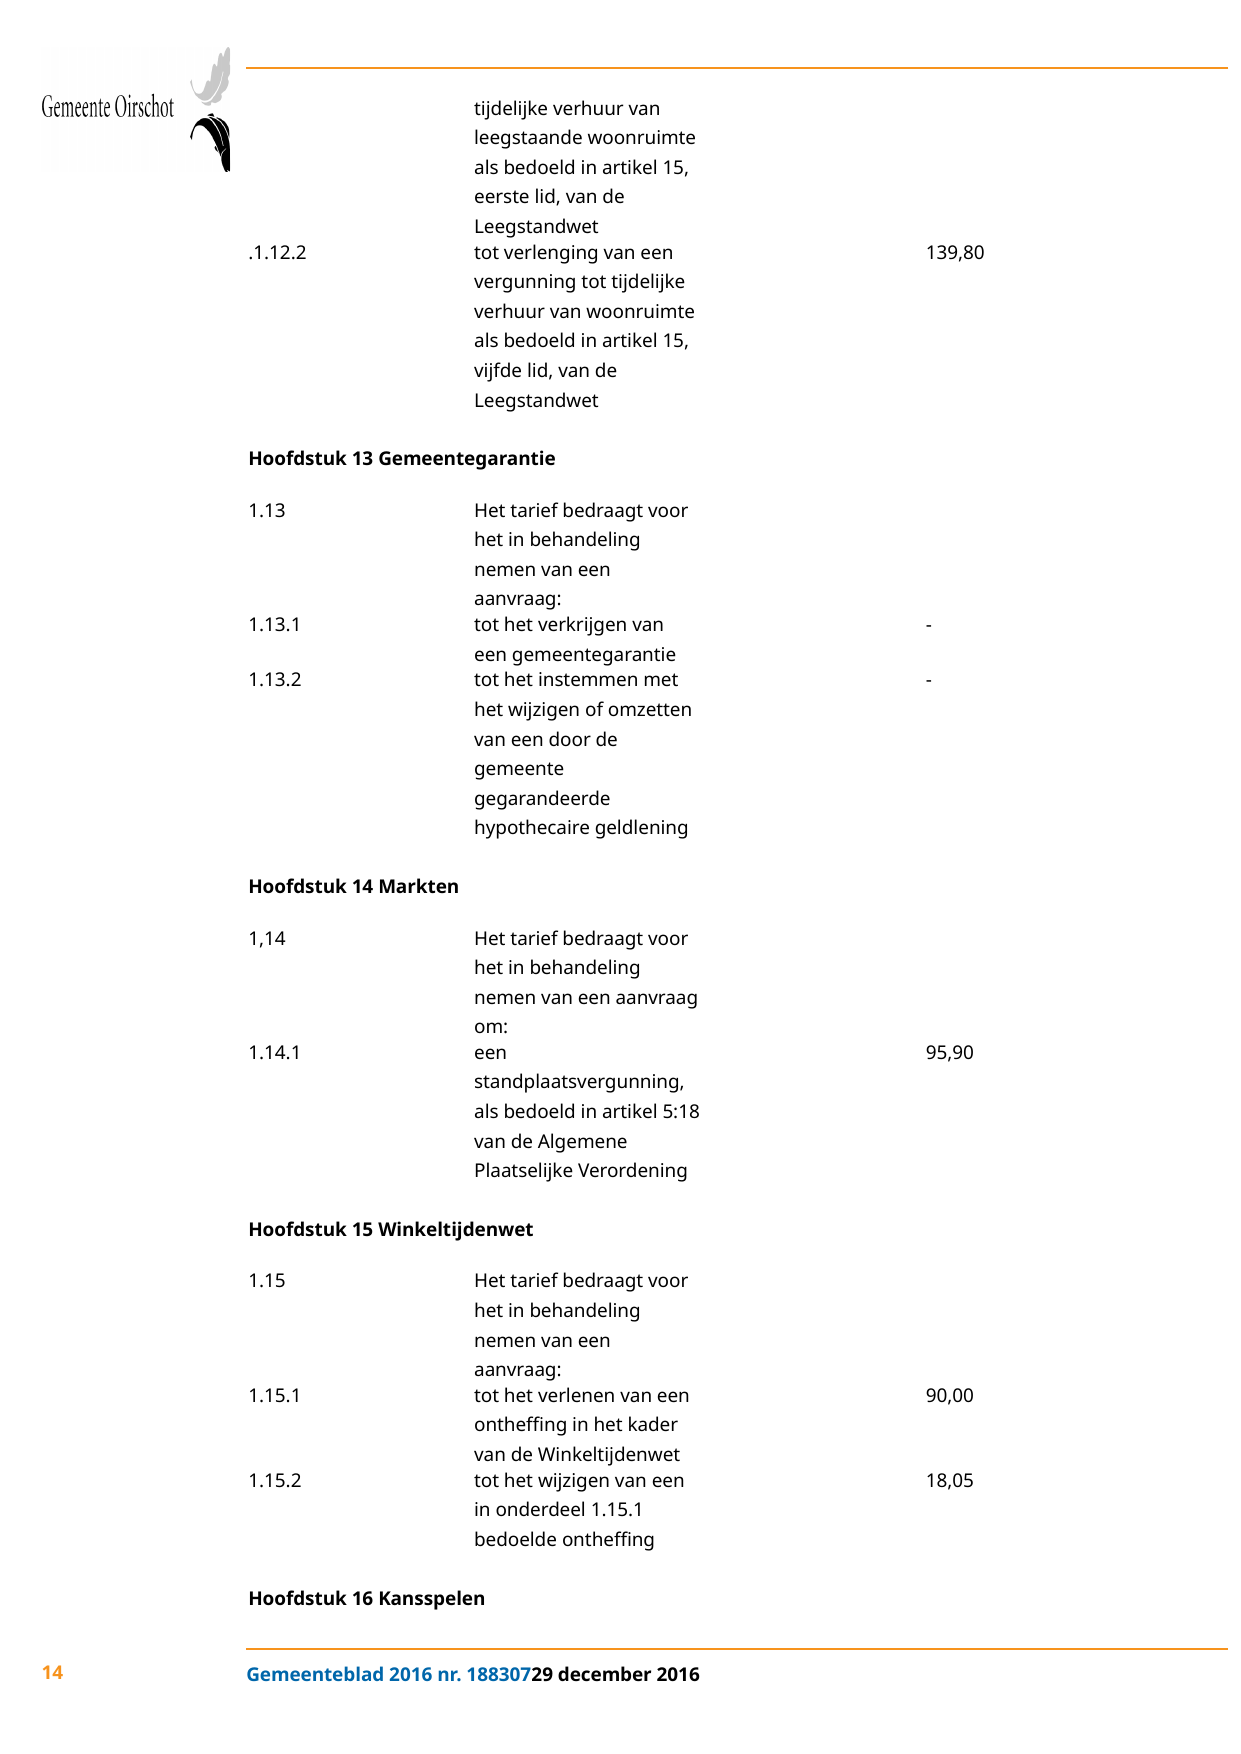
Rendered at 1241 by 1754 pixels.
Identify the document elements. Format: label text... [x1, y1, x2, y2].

table_cell 95,90 [926, 1039, 1152, 1183]
table_cell [926, 925, 1152, 1039]
table_cell [926, 471, 1152, 497]
table_cell [248, 95, 474, 239]
table_cell [474, 899, 700, 925]
table_cell [700, 611, 926, 667]
table_cell [700, 1242, 926, 1268]
table_cell [926, 95, 1152, 239]
table_cell [248, 1242, 474, 1268]
table_cell 90,00 [926, 1382, 1152, 1467]
table_cell Het tarief bedraagt voor het in behandeling nemen van een aanvraag: [474, 1268, 700, 1382]
table_cell [700, 925, 926, 1039]
table_cell tot het wijzigen van een in onderdeel 1.15.1 bedoelde ontheffing [474, 1467, 700, 1552]
table_cell [700, 239, 926, 412]
table_cell Het tarief bedraagt voor het in behandeling nemen van een aanvraag: [474, 497, 700, 611]
table_cell 1.13 [248, 497, 474, 611]
table_cell [700, 899, 926, 925]
table_cell - [926, 667, 1152, 840]
table_header [700, 873, 926, 899]
table_cell [248, 899, 474, 925]
table_cell 1.15 [248, 1268, 474, 1382]
table_header [700, 445, 926, 471]
table_cell [926, 1242, 1152, 1268]
table_cell [926, 1268, 1152, 1382]
table_cell [700, 1039, 926, 1183]
table_cell [700, 471, 926, 497]
table_cell [700, 1382, 926, 1467]
table_cell een standplaatsvergunning, als bedoeld in artikel 5:18 van de Algemene Plaatselijke Verordening [474, 1039, 700, 1183]
table_cell 139,80 [926, 239, 1152, 412]
table_cell Het tarief bedraagt voor het in behandeling nemen van een aanvraag om: [474, 925, 700, 1039]
table_header Hoofdstuk 14 Markten [248, 873, 700, 899]
table_cell tot het verlenen van een ontheffing in het kader van de Winkeltijdenwet [474, 1382, 700, 1467]
table_cell [700, 1467, 926, 1552]
table_cell [700, 667, 926, 840]
table_cell tot het instemmen met het wijzigen of omzetten van een door de gemeente gegarandeerde hypothecaire geldlening [474, 667, 700, 840]
table_cell [474, 1242, 700, 1268]
table_cell - [926, 611, 1152, 667]
table_cell 1.15.2 [248, 1467, 474, 1552]
table_cell .1.12.2 [248, 239, 474, 412]
table_cell 1.13.2 [248, 667, 474, 840]
table_header Hoofdstuk 16 Kansspelen [248, 1585, 700, 1611]
table_cell [248, 471, 474, 497]
table_cell 1.13.1 [248, 611, 474, 667]
table_cell [700, 1268, 926, 1382]
table_header [700, 1585, 926, 1611]
table_header Hoofdstuk 13 Gemeentegarantie [248, 445, 700, 471]
table_header [700, 1216, 926, 1242]
table_cell 1,14 [248, 925, 474, 1039]
table_cell [700, 95, 926, 239]
table_cell [926, 497, 1152, 611]
table_cell [474, 471, 700, 497]
table_cell 1.14.1 [248, 1039, 474, 1183]
table_header Hoofdstuk 15 Winkeltijdenwet [248, 1216, 700, 1242]
table_cell 18,05 [926, 1467, 1152, 1552]
picture [41, 47, 231, 172]
table_cell tot verlenging van een vergunning tot tijdelijke verhuur van woonruimte als bedoeld in artikel 15, vijfde lid, van de Leegstandwet [474, 239, 700, 412]
table_cell tijdelijke verhuur van leegstaande woonruimte als bedoeld in artikel 15, eerste lid, van de Leegstandwet [474, 95, 700, 239]
table_cell [700, 497, 926, 611]
table_cell 1.15.1 [248, 1382, 474, 1467]
table_cell [926, 899, 1152, 925]
table_cell tot het verkrijgen van een gemeentegarantie [474, 611, 700, 667]
